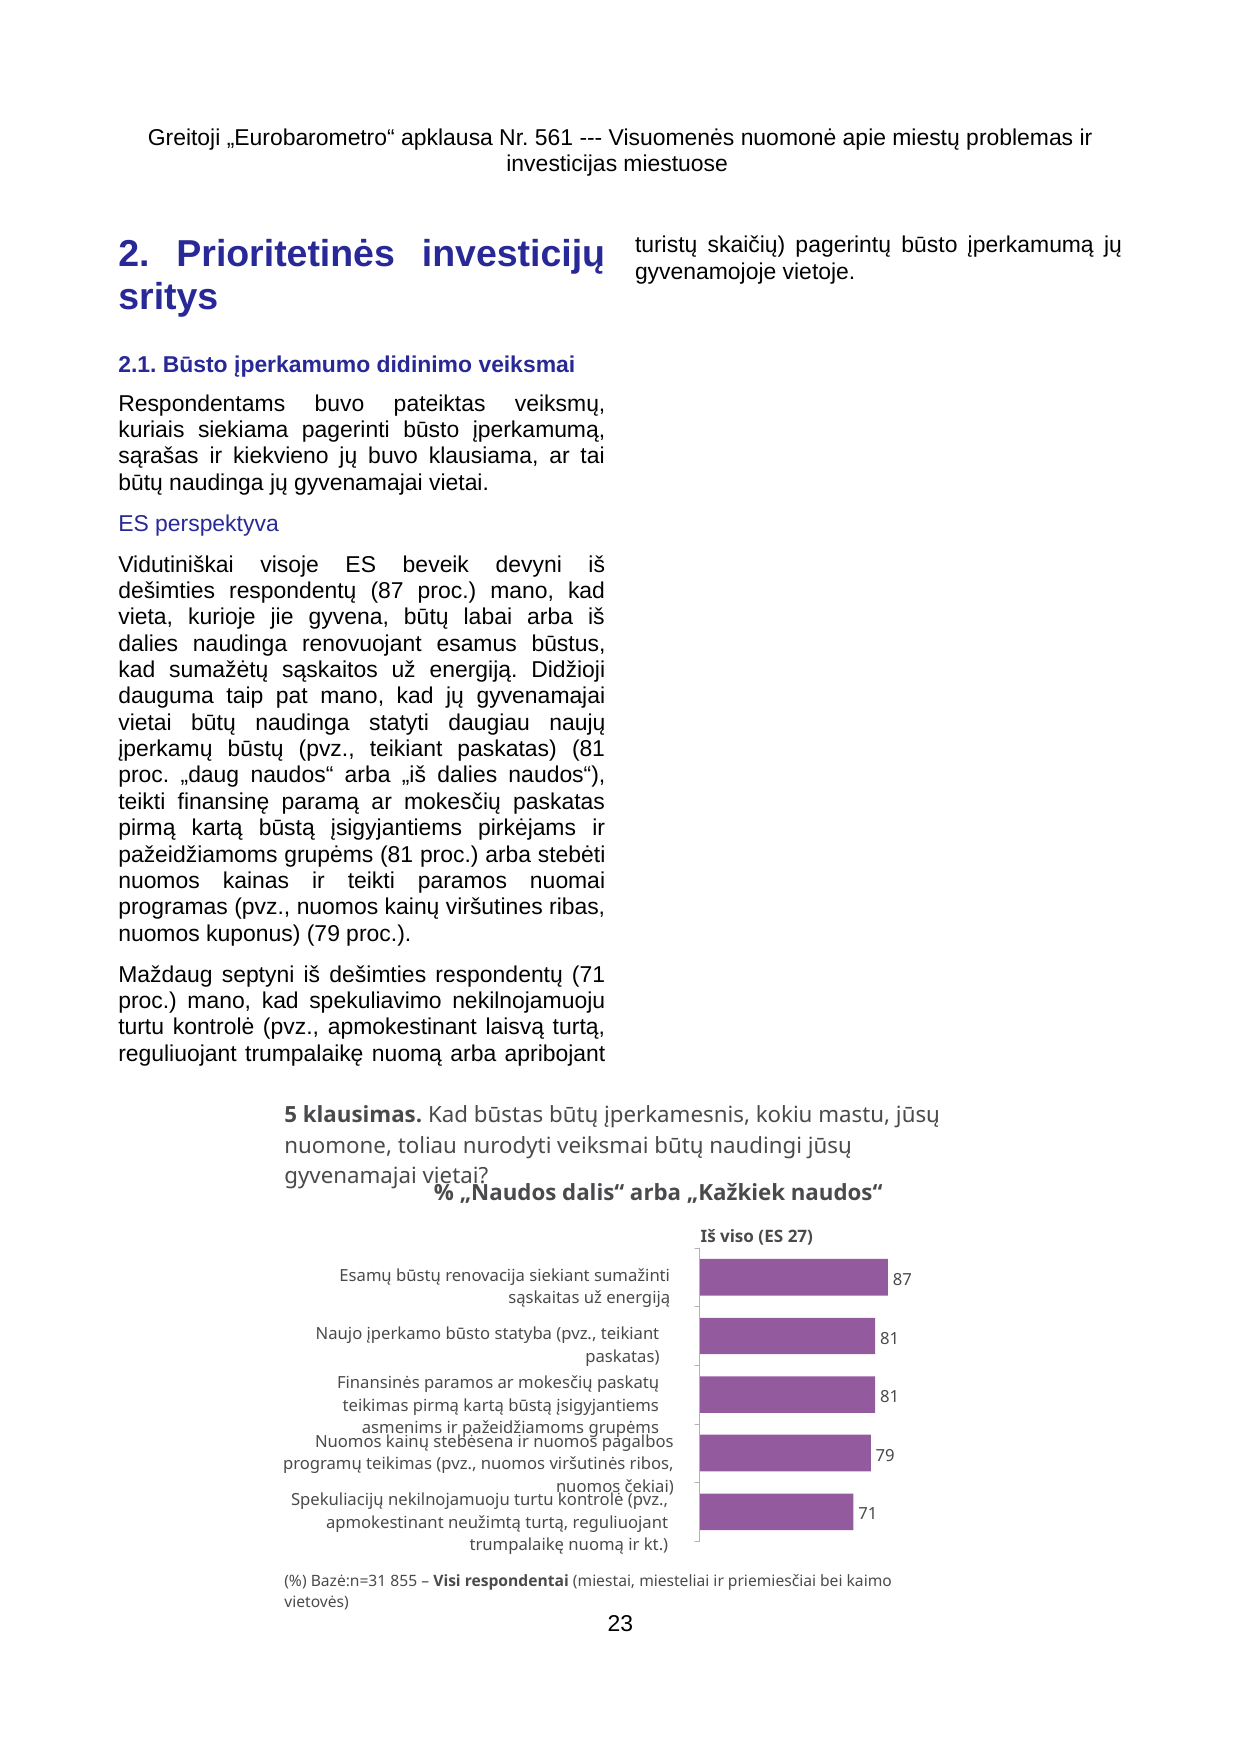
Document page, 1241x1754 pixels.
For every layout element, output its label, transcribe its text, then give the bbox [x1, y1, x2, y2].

text Maždaug septyni iš dešimties respondentų (71 proc.) mano, kad spekuliavimo nekilnojamuoju turtu kontrolė (pvz., apmokestinant laisvą turtą, reguliuojant trumpalaikę nuomą arba apribojant [118, 961, 605, 1066]
text turistų skaičių) pagerintų būsto įperkamumą jų gyvenamojoje vietoje. [635, 231, 1122, 284]
text ES perspektyva [118, 510, 605, 536]
subtitle 2.1. Būsto įperkamumo didinimo veiksmai [118, 351, 605, 377]
text Respondentams buvo pateiktas veiksmų, kuriais siekiama pagerinti būsto įperkamumą, sąrašas ir kiekvieno jų buvo klausiama, ar tai būtų naudinga jų gyvenamajai vietai. [118, 390, 605, 495]
text Vidutiniškai visoje ES beveik devyni iš dešimties respondentų (87 proc.) mano, kad vieta, kurioje jie gyvena, būtų labai arba iš dalies naudinga renovuojant esamus būstus, kad sumažėtų sąskaitos už energiją. Didžioji dauguma taip pat mano, kad jų gyvenamajai vietai būtų naudinga statyti daugiau naujų įperkamų būstų (pvz., teikiant paskatas) (81 proc. „daug naudos“ arba „iš dalies naudos“), teikti finansinę paramą ar mokesčių paskatas pirmą kartą būstą įsigyjantiems pirkėjams ir pažeidžiamoms grupėms (81 proc.) arba stebėti nuomos kainas ir teikti paramos nuomai programas (pvz., nuomos kainų viršutines ribas, nuomos kuponus) (79 proc.). [118, 551, 605, 946]
subtitle 2. Prioritetinės investicijų sritys [118, 231, 605, 317]
